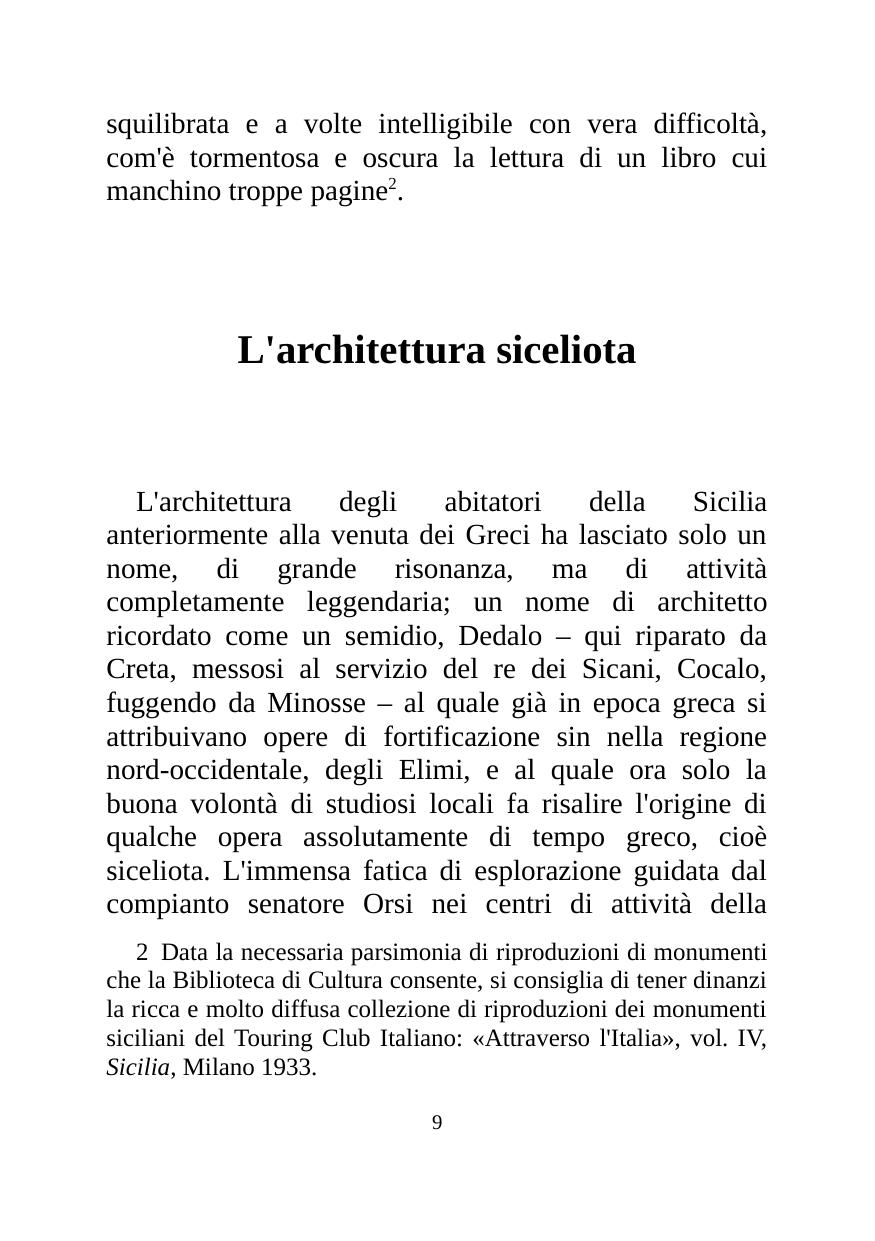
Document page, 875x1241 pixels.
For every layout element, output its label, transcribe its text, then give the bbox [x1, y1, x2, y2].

text squilibrata e a volte intelligibile con vera difficoltà, com'è tormentosa e oscura la lettura di un libro cui manchino troppe pagine. [106, 106, 768, 207]
text L'architettura degli abitatori della Sicilia anteriormente alla venuta dei Greci ha lasciato solo un nome, di grande risonanza, ma di attività completamente leggendaria; un nome di architetto ricordato come un semidio, Dedalo – qui riparato da Creta, messosi al servizio del re dei Sicani, Cocalo, fuggendo da Minosse – al quale già in epoca greca si attribuivano opere di fortificazione sin nella regione nord-occidentale, degli Elimi, e al quale ora solo la buona volontà di studiosi locali fa risalire l'origine di qualche opera assolutamente di tempo greco, cioè siceliota. L'immensa fatica di esplorazione guidata dal compianto senatore Orsi nei centri di attività della [106, 484, 768, 920]
subtitle L'architettura siceliota [106, 325, 768, 372]
text Data la necessaria parsimonia di riproduzioni di monumenti che la Biblioteca di Cultura consente, si consiglia di tener dinanzi la ricca e molto diffusa collezione di riproduzioni dei monumenti siciliani del Touring Club Italiano: «Attraverso l'Italia», vol. IV, Sicilia, Milano 1933. [106, 937, 768, 1080]
